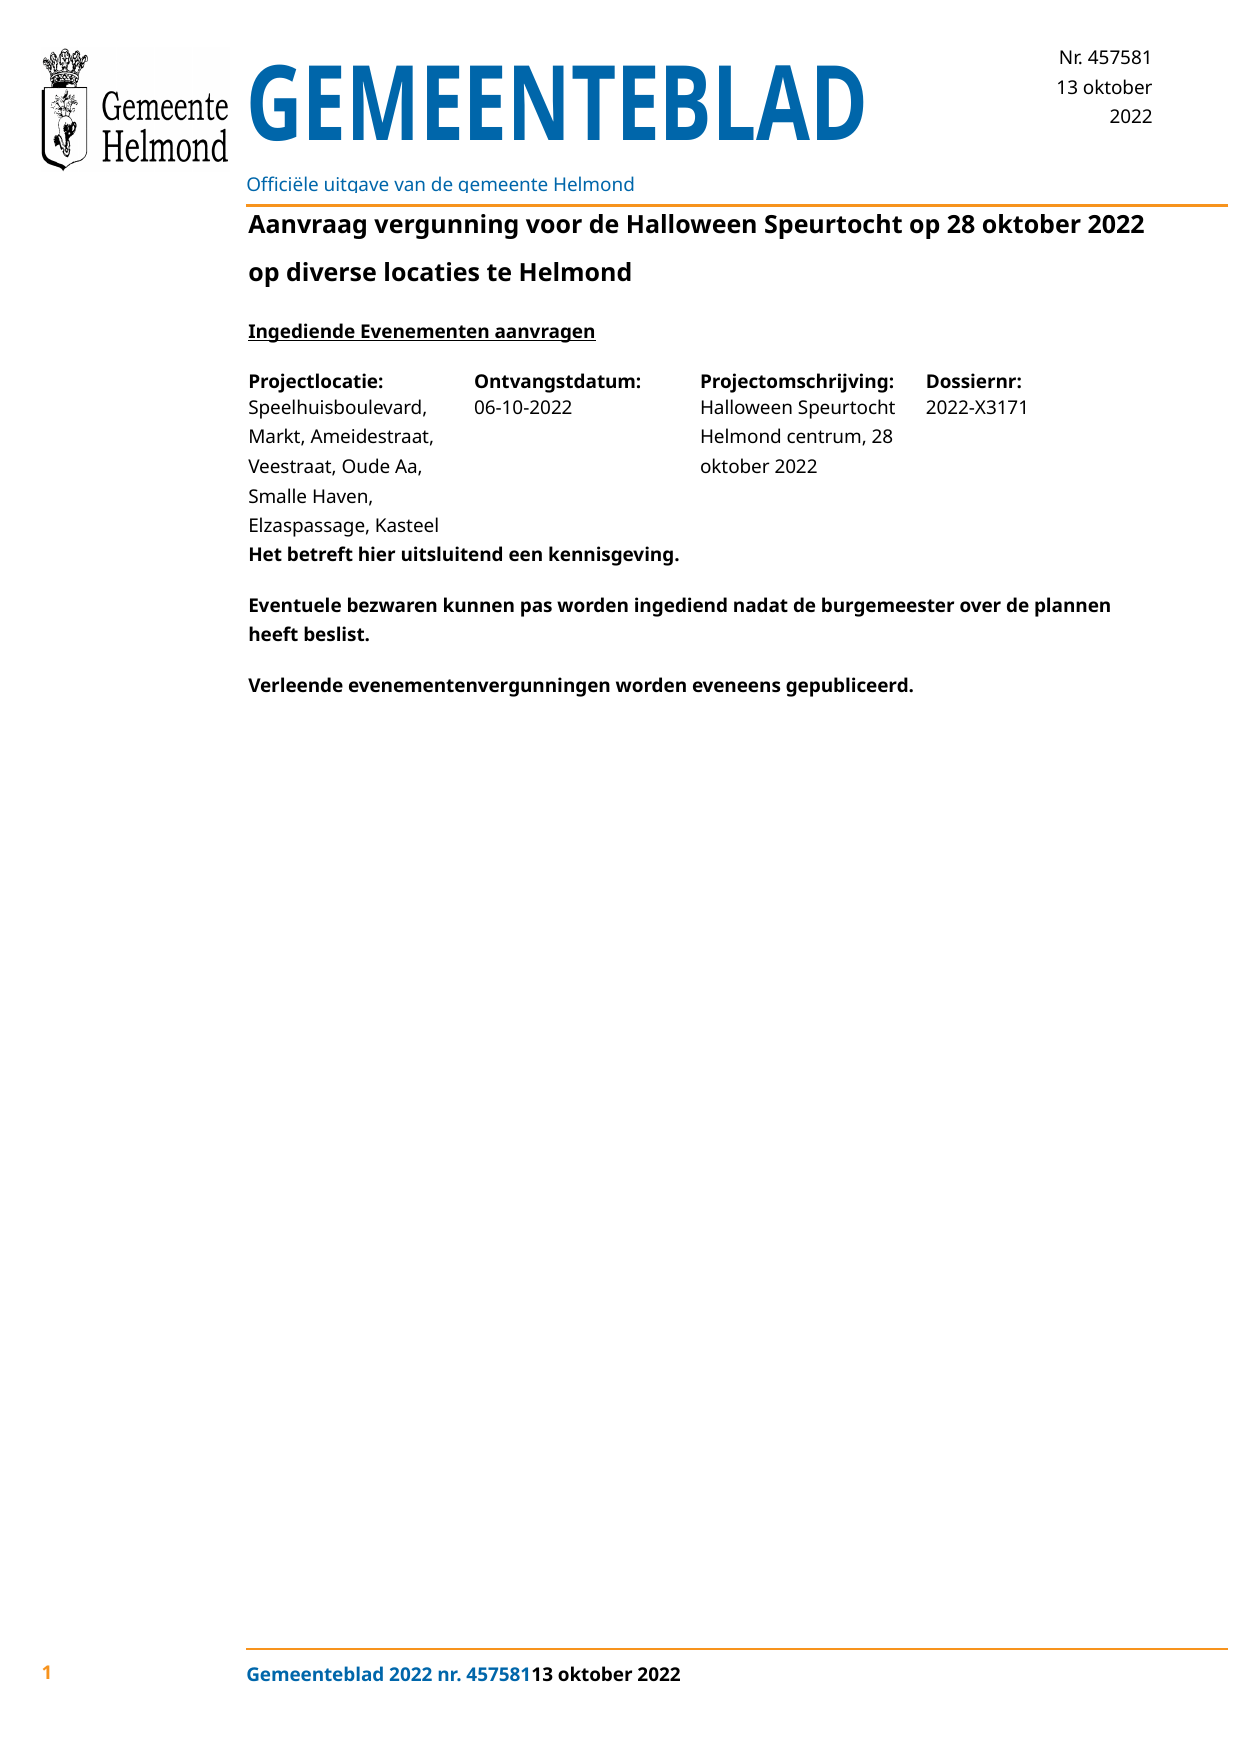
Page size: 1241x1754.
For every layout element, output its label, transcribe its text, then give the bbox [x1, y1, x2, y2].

table_header Projectlocatie: [248, 369, 474, 394]
text Aanvraag vergunning voor de Halloween Speurtocht op 28 oktober 2022 op diverse locaties te Helmond [248, 207, 1152, 288]
table_header Ontvangstdatum: [474, 369, 700, 394]
table_cell Halloween Speurtocht Helmond centrum, 28 oktober 2022 [700, 394, 926, 538]
table_cell 06-10-2022 [474, 394, 700, 538]
text Eventuele bezwaren kunnen pas worden ingediend nadat de burgemeester over de plannen heeft beslist. [248, 592, 1152, 647]
table_header Dossiernr: [926, 369, 1152, 394]
table_cell Speelhuisboulevard, Markt, Ameidestraat, Veestraat, Oude Aa, Smalle Haven, Elzaspassage, Kasteel [248, 394, 474, 538]
text Het betreft hier uitsluitend een kennisgeving. [248, 541, 1152, 567]
text Ingediende Evenementen aanvragen [248, 318, 1152, 344]
table_cell 2022-X3171 [926, 394, 1152, 538]
picture [41, 47, 231, 172]
text Verleende evenementenvergunningen worden eveneens gepubliceerd. [248, 672, 1152, 698]
table_header Projectomschrijving: [700, 369, 926, 394]
